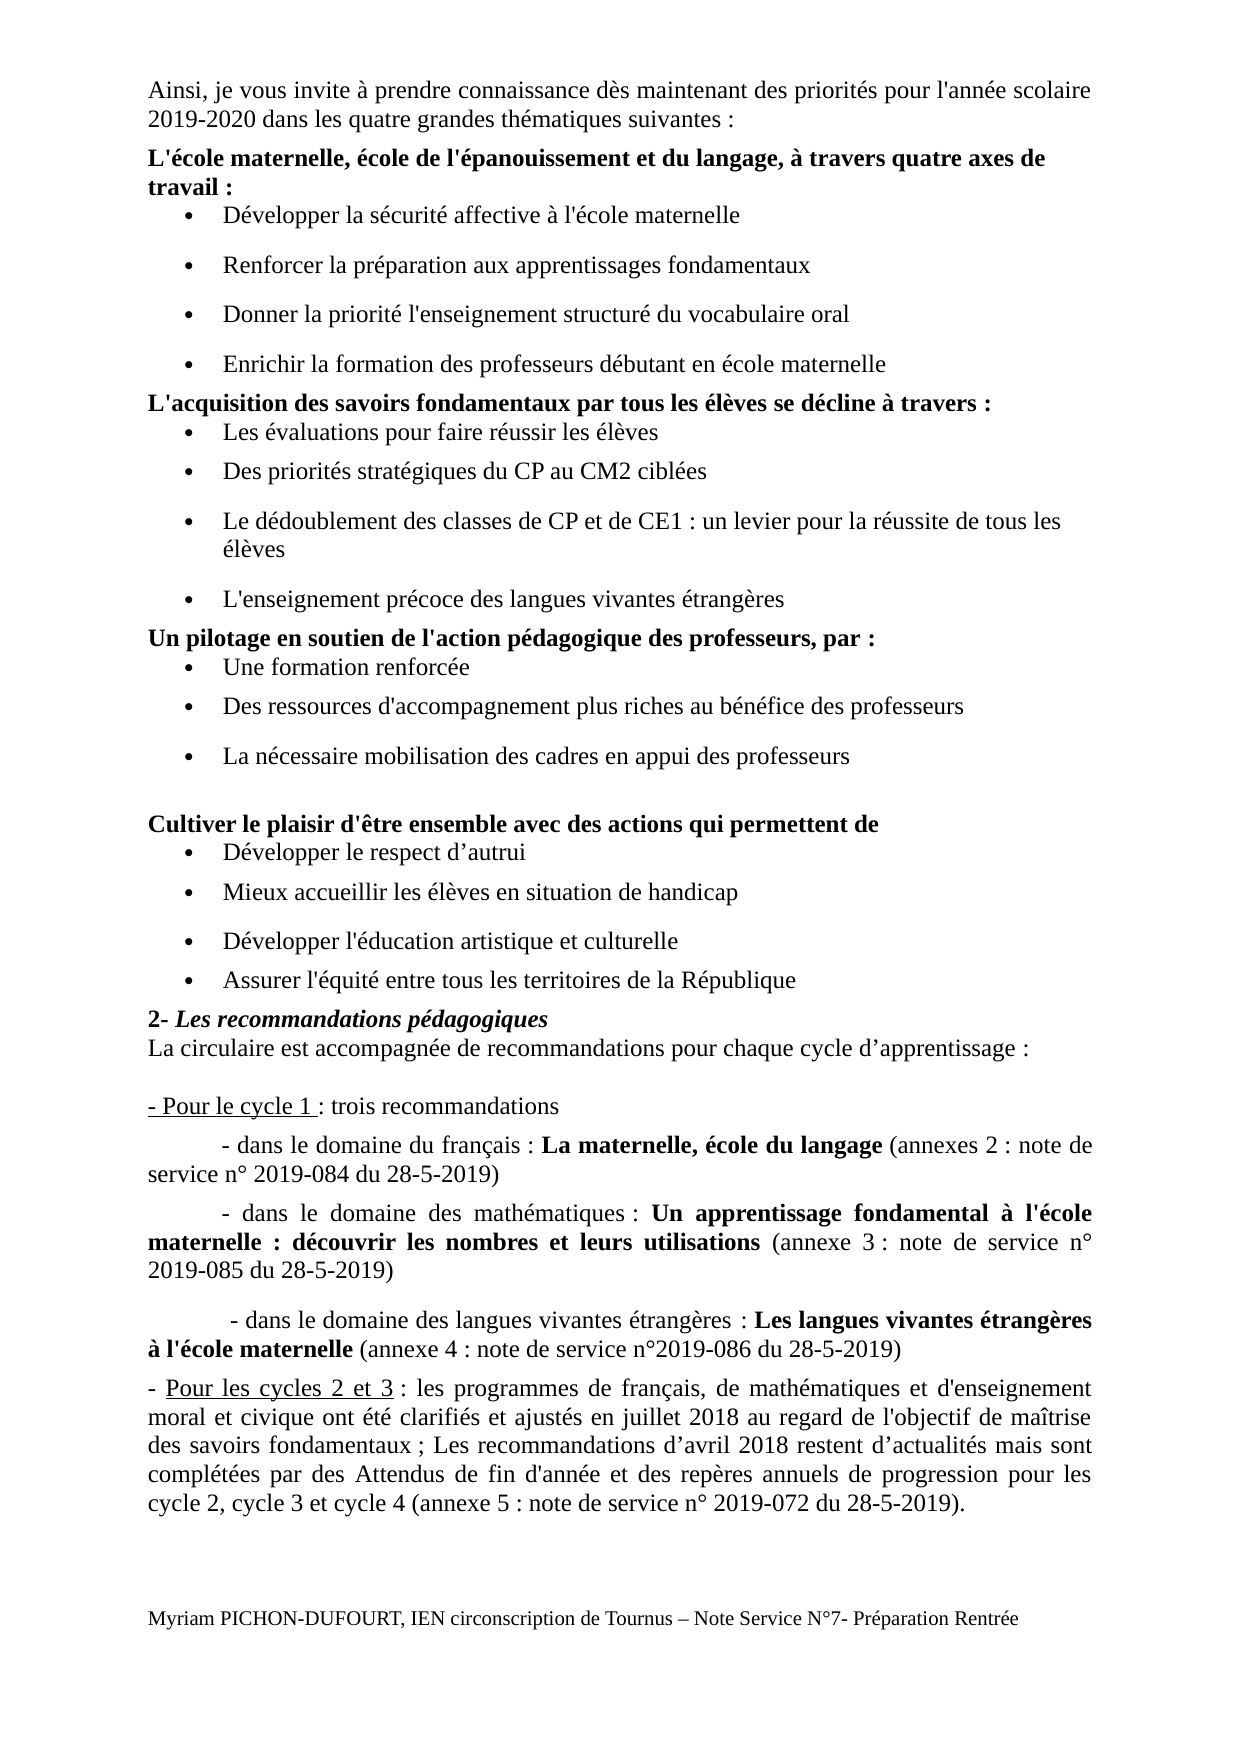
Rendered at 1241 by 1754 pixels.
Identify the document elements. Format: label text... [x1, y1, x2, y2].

subtitle Cultiver le plaisir d'être ensemble avec des actions qui permettent de [148, 809, 1093, 837]
list Donner la priorité l'enseignement structuré du vocabulaire oral [185, 299, 1093, 328]
list Le dédoublement des classes de CP et de CE1 : un levier pour la réussite de tous les élèves [185, 506, 1093, 563]
text - dans le domaine des mathématiques : Un apprentissage fondamental à l'école maternelle : découvrir les nombres et leurs utilisations (annexe 3 : note de service n° 2019-085 du 28-5-2019) [148, 1198, 1093, 1284]
list Les évaluations pour faire réussir les élèves [185, 417, 1093, 446]
list Développer le respect d’autrui [185, 837, 1093, 866]
text - Pour le cycle 1 : trois recommandations [148, 1091, 1093, 1119]
list Développer la sécurité affective à l'école maternelle [185, 200, 1093, 229]
list Assurer l'équité entre tous les territoires de la République [185, 965, 1093, 994]
list L'enseignement précoce des langues vivantes étrangères [185, 584, 1093, 613]
subtitle L'acquisition des savoirs fondamentaux par tous les élèves se décline à travers : [148, 388, 1093, 417]
list Développer l'éducation artistique et culturelle [185, 926, 1093, 955]
subtitle - dans le domaine des langues vivantes étrangères : Les langues vivantes étrangères à l'école maternelle (annexe 4 : note de service n°2019-086 du 28-5-2019) [148, 1305, 1093, 1362]
list Enrichir la formation des professeurs débutant en école maternelle [185, 349, 1093, 378]
list Renforcer la préparation aux apprentissages fondamentaux [185, 250, 1093, 279]
list Une formation renforcée [185, 652, 1093, 681]
list Des ressources d'accompagnement plus riches au bénéfice des professeurs [185, 691, 1093, 720]
text - dans le domaine du français : La maternelle, école du langage (annexes 2 : note de service n° 2019-084 du 28-5-2019) [148, 1130, 1093, 1187]
list Mieux accueillir les élèves en situation de handicap [185, 877, 1093, 905]
list Des priorités stratégiques du CP au CM2 ciblées [185, 456, 1093, 485]
list La nécessaire mobilisation des cadres en appui des professeurs [185, 741, 1093, 769]
subtitle L'école maternelle, école de l'épanouissement et du langage, à travers quatre axes de travail : [148, 143, 1093, 200]
subtitle Un pilotage en soutien de l'action pédagogique des professeurs, par : [148, 623, 1093, 652]
text - Pour les cycles 2 et 3 : les programmes de français, de mathématiques et d'enseignement moral et civique ont été clarifiés et ajustés en juillet 2018 au regard de l'objectif de maîtrise des savoirs fondamentaux ; Les recommandations d’avril 2018 restent d’actualités mais sont complétées par des Attendus de fin d'année et des repères annuels de progression pour les cycle 2, cycle 3 et cycle 4 (annexe 5 : note de service n° 2019-072 du 28-5-2019). [148, 1373, 1093, 1517]
text La circulaire est accompagnée de recommandations pour chaque cycle d’apprentissage : [148, 1033, 1093, 1062]
text Ainsi, je vous invite à prendre connaissance dès maintenant des priorités pour l'année scolaire 2019-2020 dans les quatre grandes thématiques suivantes : [148, 75, 1093, 132]
text 2- Les recommandations pédagogiques [148, 1004, 1093, 1033]
